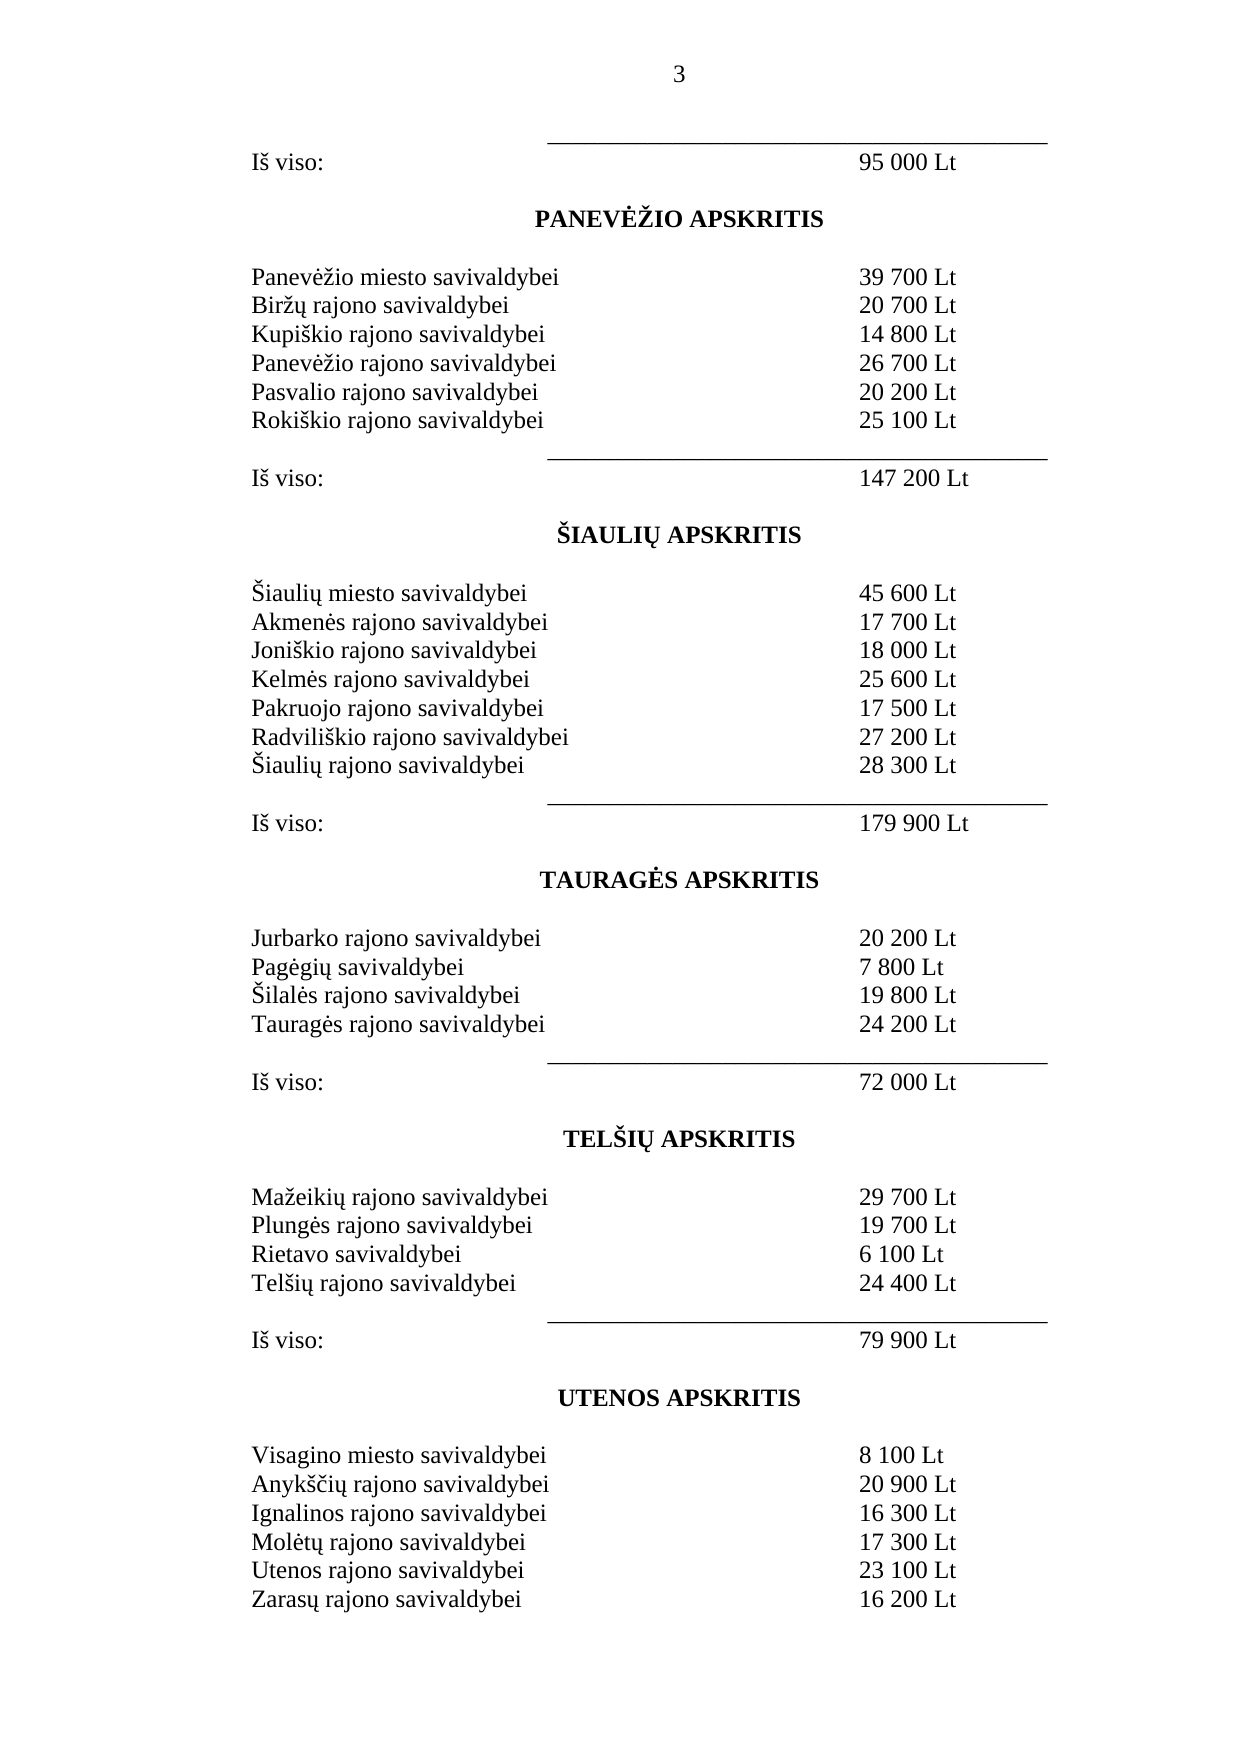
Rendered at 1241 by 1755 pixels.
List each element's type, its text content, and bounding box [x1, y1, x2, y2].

text Iš viso: 79 900 Lt [177, 1326, 1181, 1354]
text TAURAGĖS APSKRITIS [177, 866, 1181, 894]
text Iš viso: 95 000 Lt [177, 147, 1181, 176]
text Tauragės rajono savivaldybei 24 200 Lt [177, 1009, 1181, 1038]
text ŠIAULIŲ APSKRITIS [177, 521, 1181, 549]
text Ignalinos rajono savivaldybei 16 300 Lt [177, 1498, 1181, 1527]
text Rokiškio rajono savivaldybei 25 100 Lt [177, 406, 1181, 434]
text Šiaulių miesto savivaldybei 45 600 Lt [177, 578, 1181, 607]
text Panevėžio rajono savivaldybei 26 700 Lt [177, 348, 1181, 377]
text Kelmės rajono savivaldybei 25 600 Lt [177, 664, 1181, 693]
text Biržų rajono savivaldybei 20 700 Lt [177, 291, 1181, 319]
text Utenos rajono savivaldybei 23 100 Lt [177, 1556, 1181, 1584]
text Jurbarko rajono savivaldybei 20 200 Lt [177, 923, 1181, 952]
text Telšių rajono savivaldybei 24 400 Lt [177, 1268, 1181, 1297]
text Plungės rajono savivaldybei 19 700 Lt [177, 1211, 1181, 1239]
text Iš viso: 179 900 Lt [177, 808, 1181, 837]
text ________________________________________ [177, 779, 1181, 808]
text UTENOS APSKRITIS [177, 1383, 1181, 1412]
text Radviliškio rajono savivaldybei 27 200 Lt [177, 722, 1181, 751]
text ________________________________________ [177, 118, 1181, 147]
text Mažeikių rajono savivaldybei 29 700 Lt [177, 1182, 1181, 1211]
text Molėtų rajono savivaldybei 17 300 Lt [177, 1527, 1181, 1556]
text ________________________________________ [177, 1038, 1181, 1067]
text Zarasų rajono savivaldybei 16 200 Lt [177, 1584, 1181, 1613]
text Visagino miesto savivaldybei 8 100 Lt [177, 1441, 1181, 1469]
text Kupiškio rajono savivaldybei 14 800 Lt [177, 319, 1181, 348]
text Iš viso: 147 200 Lt [177, 463, 1181, 492]
text Rietavo savivaldybei 6 100 Lt [177, 1239, 1181, 1268]
text Pasvalio rajono savivaldybei 20 200 Lt [177, 377, 1181, 406]
text Panevėžio miesto savivaldybei 39 700 Lt [177, 262, 1181, 291]
text Joniškio rajono savivaldybei 18 000 Lt [177, 636, 1181, 664]
text ________________________________________ [177, 434, 1181, 463]
text Pakruojo rajono savivaldybei 17 500 Lt [177, 693, 1181, 722]
text Iš viso: 72 000 Lt [177, 1067, 1181, 1096]
text PANEVĖŽIO APSKRITIS [177, 204, 1181, 233]
text TELŠIŲ APSKRITIS [177, 1124, 1181, 1153]
text Šiaulių rajono savivaldybei 28 300 Lt [177, 751, 1181, 779]
text Pagėgių savivaldybei 7 800 Lt [177, 952, 1181, 981]
text Šilalės rajono savivaldybei 19 800 Lt [177, 981, 1181, 1009]
text Anykščių rajono savivaldybei 20 900 Lt [177, 1469, 1181, 1498]
text ________________________________________ [177, 1297, 1181, 1326]
text Akmenės rajono savivaldybei 17 700 Lt [177, 607, 1181, 636]
